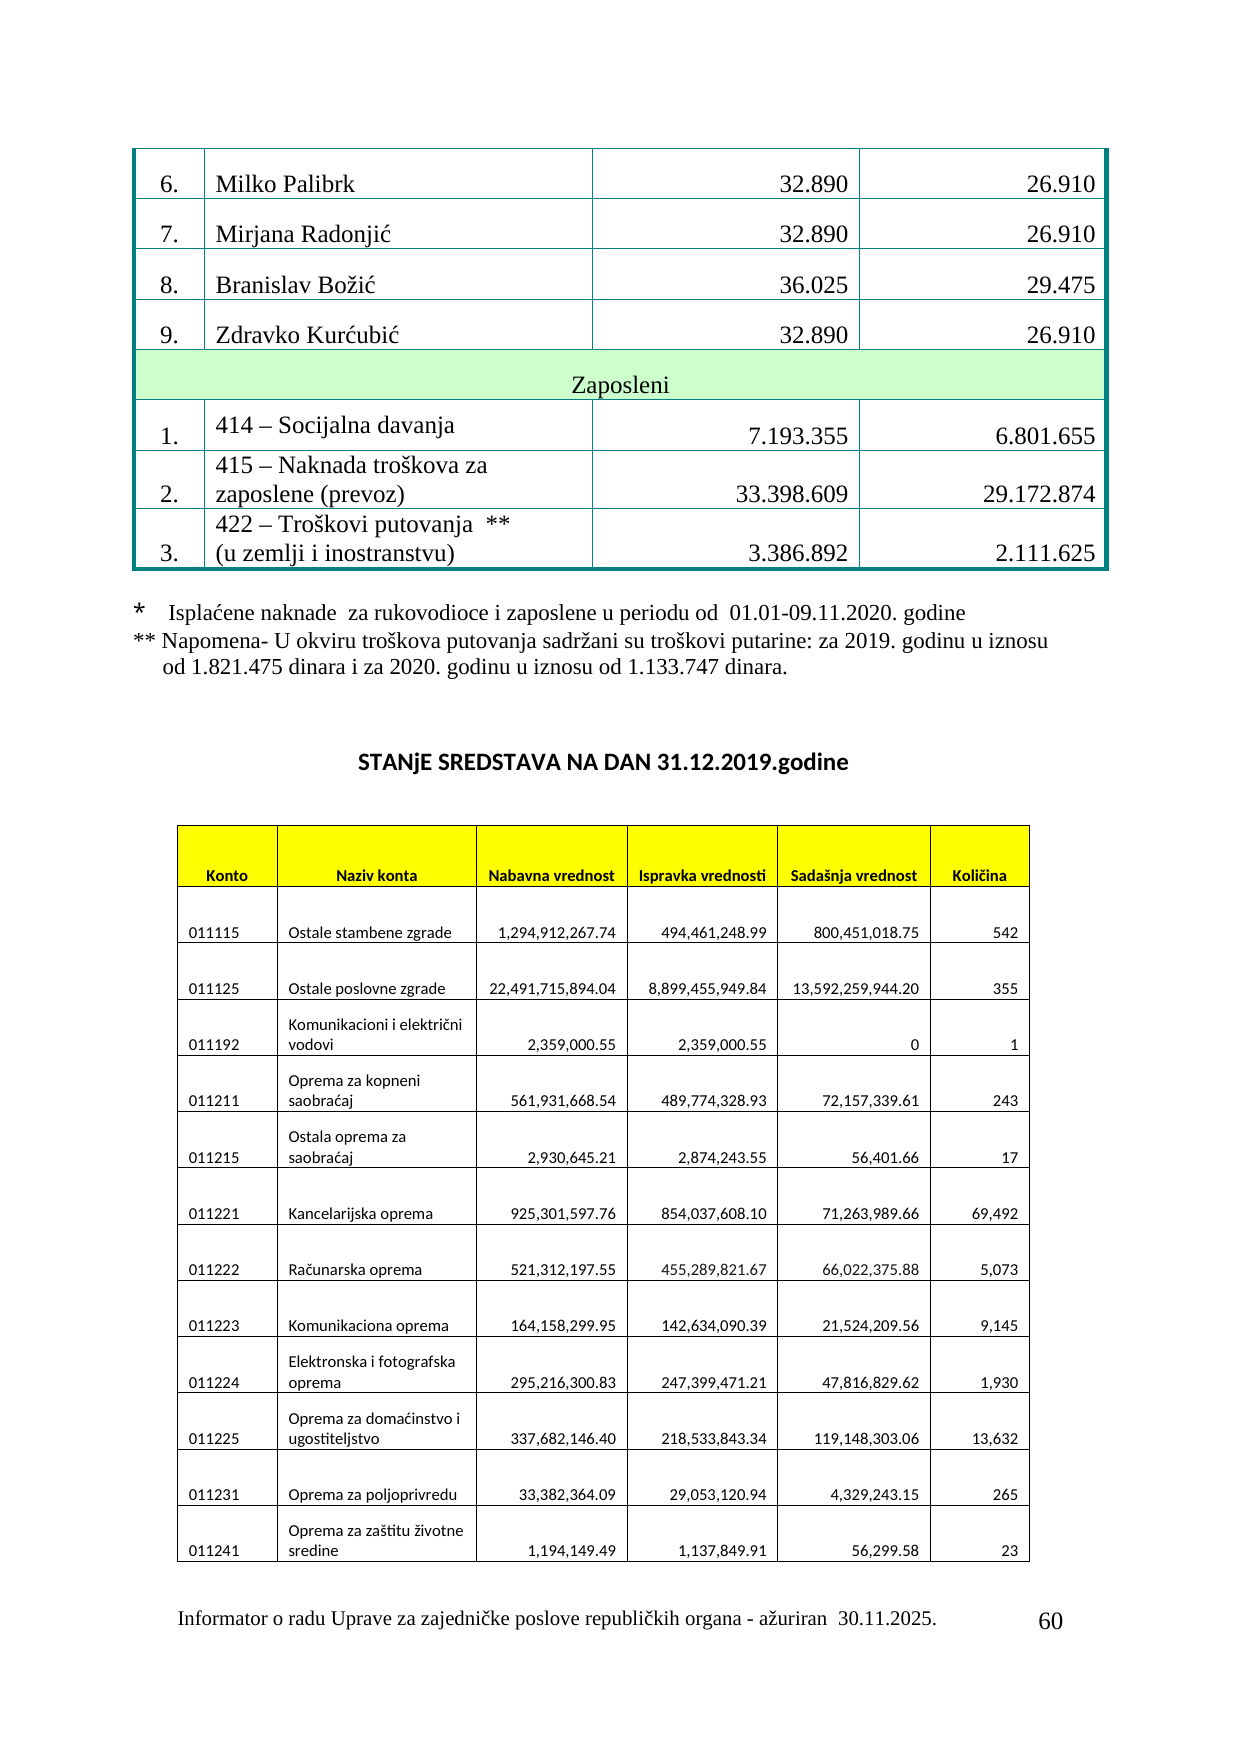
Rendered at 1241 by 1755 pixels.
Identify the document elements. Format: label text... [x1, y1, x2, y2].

table_cell 265 [931, 1450, 1029, 1505]
table_cell 414 – Socijalna davanja [205, 400, 592, 449]
table_cell 011192 [178, 1000, 277, 1055]
table_cell 164,158,299.95 [477, 1281, 627, 1336]
table_cell [277, 801, 476, 825]
table_cell 2,359,000.55 [477, 1000, 627, 1055]
table_cell 542 [931, 887, 1029, 942]
table_cell Oprema za kopneni saobraćaj [278, 1056, 476, 1111]
table_header STANjE SREDSTAVA NA DAN 31.12.2019.godine [277, 746, 930, 777]
text * Isplaćene naknade za rukovodioce i zaposlene u periodu od 01.01-09.11.2020. godine [133, 595, 1063, 627]
table_cell Komunikacioni i električni vodovi [278, 1000, 476, 1055]
table_cell 455,289,821.67 [628, 1225, 777, 1280]
table_cell 1,930 [931, 1337, 1029, 1392]
table_cell 1 [931, 1000, 1029, 1055]
table_cell 1,137,849.91 [628, 1506, 777, 1561]
table_cell 4,329,243.15 [778, 1450, 930, 1505]
table_cell 854,037,608.10 [628, 1168, 777, 1223]
text ** Napomena- U okviru troškova putovanja sadržani su troškovi putarine: za 2019. godinu u iznosu od 1.821.475 dinara i za 2020. godinu u iznosu od 1.133.747 dinara. [133, 627, 1063, 679]
table_cell [930, 801, 1029, 825]
table_cell 47,816,829.62 [778, 1337, 930, 1392]
table_cell Ostale poslovne zgrade [278, 943, 476, 998]
table_cell Zaposleni [136, 350, 1104, 399]
table_cell [476, 801, 627, 825]
table_cell 355 [931, 943, 1029, 998]
table_cell 22,491,715,894.04 [477, 943, 627, 998]
table_cell 17 [931, 1112, 1029, 1167]
table_cell 13,632 [931, 1393, 1029, 1448]
table_cell 011215 [178, 1112, 277, 1167]
table_cell 2,874,243.55 [628, 1112, 777, 1167]
table_cell 1,194,149.49 [477, 1506, 627, 1561]
table_cell 422 – Troškovi putovanja ** (u zemlji i inostranstvu) [205, 509, 592, 567]
table_cell 23 [931, 1506, 1029, 1561]
table_cell 9. [136, 300, 204, 349]
table_cell Oprema za poljoprivredu [278, 1450, 476, 1505]
table_cell 6.801.655 [860, 400, 1104, 449]
table_cell 011225 [178, 1393, 277, 1448]
table_cell 011221 [178, 1168, 277, 1223]
table_cell Zdravko Kurćubić [205, 300, 592, 349]
table_cell [778, 801, 930, 825]
table_cell Ispravka vrednosti [628, 826, 777, 886]
table_cell 011223 [178, 1281, 277, 1336]
table_cell 2,930,645.21 [477, 1112, 627, 1167]
table_cell [177, 801, 277, 825]
table_cell 119,148,303.06 [778, 1393, 930, 1448]
table_cell Konto [178, 826, 277, 886]
table_cell 26.910 [860, 199, 1104, 248]
table_cell 011125 [178, 943, 277, 998]
table_cell 2. [136, 451, 204, 508]
table_cell 494,461,248.99 [628, 887, 777, 942]
table_cell 8. [136, 249, 204, 299]
table_cell 32.890 [593, 149, 859, 198]
table_cell Oprema za zaštitu životne sredine [278, 1506, 476, 1561]
table_cell 56,401.66 [778, 1112, 930, 1167]
table_cell 243 [931, 1056, 1029, 1111]
table_cell 26.910 [860, 149, 1104, 198]
table_cell 7. [136, 199, 204, 248]
table_cell 1,294,912,267.74 [477, 887, 627, 942]
table_cell 8,899,455,949.84 [628, 943, 777, 998]
table_cell Ostale stambene zgrade [278, 887, 476, 942]
table_cell 26.910 [860, 300, 1104, 349]
table_cell 7.193.355 [593, 400, 859, 449]
table_cell 9,145 [931, 1281, 1029, 1336]
table_cell Računarska oprema [278, 1225, 476, 1280]
table_cell 247,399,471.21 [628, 1337, 777, 1392]
table_cell 32.890 [593, 199, 859, 248]
table_cell 72,157,339.61 [778, 1056, 930, 1111]
table_cell Količina [931, 826, 1029, 886]
table_cell 71,263,989.66 [778, 1168, 930, 1223]
table_cell 295,216,300.83 [477, 1337, 627, 1392]
table_cell 218,533,843.34 [628, 1393, 777, 1448]
table_cell 925,301,597.76 [477, 1168, 627, 1223]
table_cell [930, 777, 1029, 801]
table_cell 011241 [178, 1506, 277, 1561]
table_cell 2.111.625 [860, 509, 1104, 567]
table_cell Ostala oprema za saobraćaj [278, 1112, 476, 1167]
table_cell [177, 777, 277, 801]
table_cell Milko Palibrk [205, 149, 592, 198]
table_cell 13,592,259,944.20 [778, 943, 930, 998]
table_cell 29.475 [860, 249, 1104, 299]
table_cell 011222 [178, 1225, 277, 1280]
table_cell 5,073 [931, 1225, 1029, 1280]
table_cell 33,382,364.09 [477, 1450, 627, 1505]
table_cell 29.172.874 [860, 451, 1104, 508]
table_cell 561,931,668.54 [477, 1056, 627, 1111]
table_cell 36.025 [593, 249, 859, 299]
table_cell 6. [136, 149, 204, 198]
table_cell 3. [136, 509, 204, 567]
table_cell 33.398.609 [593, 451, 859, 508]
table_cell 1. [136, 400, 204, 449]
table_cell Mirjana Radonjić [205, 199, 592, 248]
table_cell 32.890 [593, 300, 859, 349]
table_cell 21,524,209.56 [778, 1281, 930, 1336]
table_cell 011115 [178, 887, 277, 942]
table_cell 0 [778, 1000, 930, 1055]
table_cell 69,492 [931, 1168, 1029, 1223]
table_header [177, 746, 277, 777]
table_cell [476, 777, 627, 801]
table_header [930, 746, 1029, 777]
table_cell 800,451,018.75 [778, 887, 930, 942]
table_cell 142,634,090.39 [628, 1281, 777, 1336]
table_cell 011224 [178, 1337, 277, 1392]
table_cell 3.386.892 [593, 509, 859, 567]
table_cell Komunikaciona oprema [278, 1281, 476, 1336]
table_cell 56,299.58 [778, 1506, 930, 1561]
table_cell 2,359,000.55 [628, 1000, 777, 1055]
table_cell 489,774,328.93 [628, 1056, 777, 1111]
table_cell [627, 801, 778, 825]
table_cell Naziv konta [278, 826, 476, 886]
table_cell Sadašnja vrednost [778, 826, 930, 886]
table_cell Branislav Božić [205, 249, 592, 299]
table_cell [277, 777, 476, 801]
table_cell Oprema za domaćinstvo i ugostiteljstvo [278, 1393, 476, 1448]
table_cell Elektronska i fotografska oprema [278, 1337, 476, 1392]
table_cell 011231 [178, 1450, 277, 1505]
table_cell [778, 777, 930, 801]
table_cell Nabavna vrednost [477, 826, 627, 886]
table_cell 521,312,197.55 [477, 1225, 627, 1280]
table_cell 66,022,375.88 [778, 1225, 930, 1280]
table_cell 337,682,146.40 [477, 1393, 627, 1448]
table_cell 29,053,120.94 [628, 1450, 777, 1505]
table_cell 011211 [178, 1056, 277, 1111]
table_cell 415 – Naknada troškova za zaposlene (prevoz) [205, 451, 592, 508]
table_cell [627, 777, 778, 801]
table_cell Kancelarijska oprema [278, 1168, 476, 1223]
